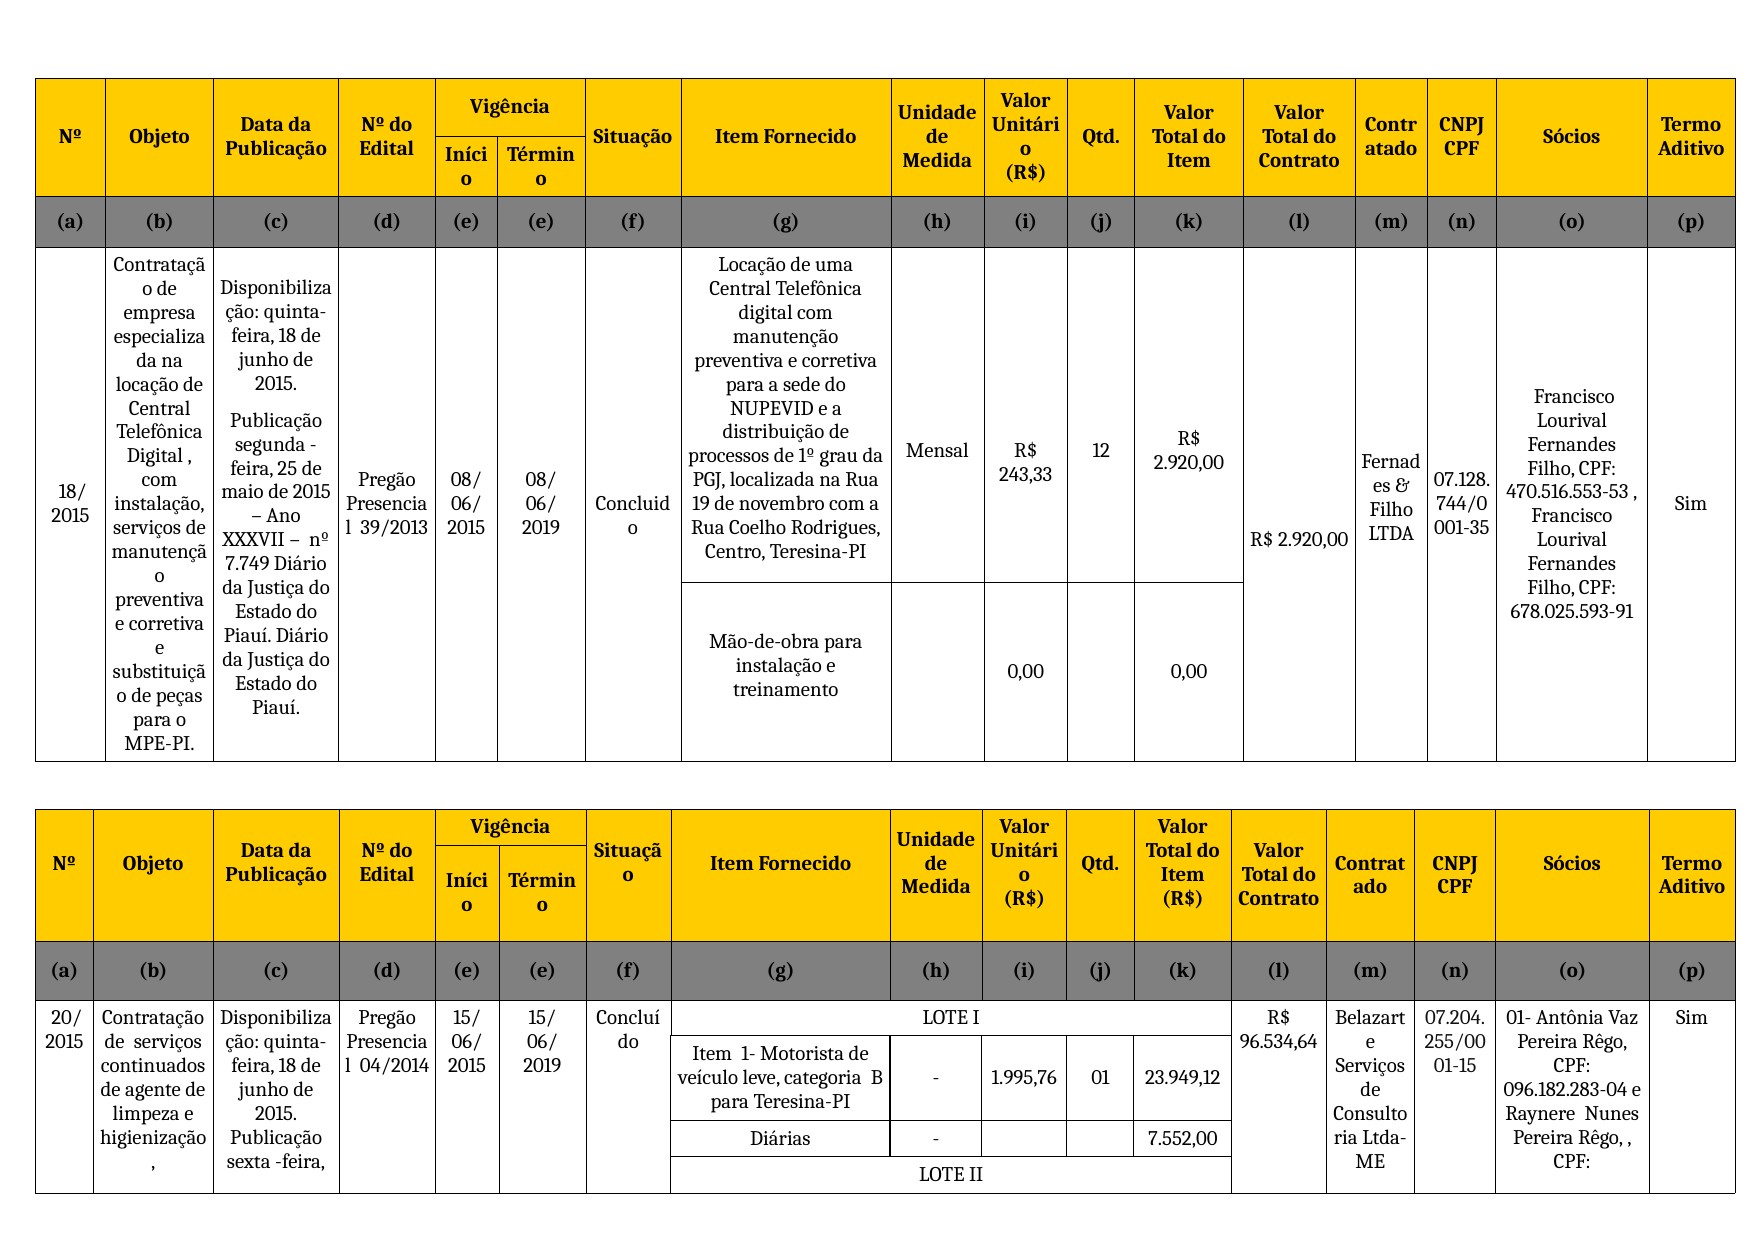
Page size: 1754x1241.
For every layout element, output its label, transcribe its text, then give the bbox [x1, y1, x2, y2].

table_header Sócios [1496, 810, 1649, 941]
table_cell (i) [985, 197, 1067, 247]
table_header Nº do Edital [339, 79, 435, 196]
table_cell Locação de uma Central Telefônica digital com manutenção preventiva e corretiva para a sede do NUPEVID e a distribuição de processos de 1º grau da PGJ, localizada na Rua 19 de novembro com a Rua Coelho Rodrigues, Centro, Teresina-PI [682, 248, 891, 582]
table_header Termo Aditivo [1650, 810, 1735, 941]
table_header Sócios [1497, 79, 1647, 196]
table_cell 1.995,76 [982, 1036, 1066, 1120]
table_cell (j) [1068, 197, 1134, 247]
table_cell (b) [94, 942, 213, 1000]
table_cell LOTE I [672, 1001, 1231, 1035]
table_cell Mensal [892, 248, 984, 582]
table_header Objeto [94, 810, 213, 941]
table_header Unidade de Medida [892, 79, 984, 196]
table_header Situação [587, 810, 671, 941]
table_cell Disponibilização: quinta-feira, 18 de junho de 2015. Publicação segunda -feira, 25 de maio de 2015 – Ano XXXVII – nº 7.749 Diário da Justiça do Estado do Piauí. Diário da Justiça do Estado do Piauí. [214, 248, 338, 761]
table_cell R$ 2.920,00 [1244, 248, 1355, 761]
table_header Contratado [1327, 810, 1414, 941]
table_cell Disponibilização: quinta-feira, 18 de junho de 2015. Publicação sexta -feira, [214, 1001, 339, 1193]
table_cell 01- Antônia Vaz Pereira Rêgo, CPF: 096.182.283-04 e Raynere Nunes Pereira Rêgo, , CPF: [1496, 1001, 1649, 1193]
table_cell Concluído [587, 1001, 671, 1193]
table_header Data da Publicação [214, 810, 339, 941]
table_cell [892, 583, 984, 761]
table_cell 20/ 2015 [36, 1001, 93, 1193]
table_header CNPJ CPF [1415, 810, 1495, 941]
table_cell 01 [1067, 1036, 1133, 1120]
table_cell [1067, 1121, 1133, 1156]
table_header Unidade de Medida [891, 810, 982, 941]
table_cell [1068, 583, 1134, 761]
table_cell (n) [1428, 197, 1496, 247]
table_header Item Fornecido [682, 79, 891, 196]
table_header Valor Total do Contrato [1244, 79, 1355, 196]
table_cell 15/ 06/ 2019 [500, 1001, 586, 1193]
table_cell - [891, 1121, 981, 1156]
table_header Valor Unitário (R$) [983, 810, 1066, 941]
table_header Valor Total do Contrato [1232, 810, 1326, 941]
table_header Qtd. [1068, 79, 1134, 196]
table_cell 0,00 [1135, 583, 1243, 761]
table_cell (d) [339, 197, 435, 247]
table_cell (i) [983, 942, 1066, 1000]
table_cell Término [500, 846, 586, 941]
table_header Qtd. [1067, 810, 1134, 941]
table_cell (g) [672, 942, 890, 1000]
table_cell 08/ 06/ 2019 [498, 248, 585, 761]
table_cell (a) [36, 197, 105, 247]
table_cell 0,00 [985, 583, 1067, 761]
table_cell (o) [1496, 942, 1649, 1000]
table_cell Diárias [671, 1121, 889, 1156]
table_header Data da Publicação [214, 79, 338, 196]
table_cell Contratação de empresa especializada na locação de Central Telefônica Digital , com instalação, serviços de manutenção preventiva e corretiva e substituição de peças para o MPE-PI. [106, 248, 213, 761]
table_cell Início [436, 137, 497, 196]
table_cell Fernades & Filho LTDA [1356, 248, 1427, 761]
table_cell Belazarte Serviços de Consultoria Ltda-ME [1327, 1001, 1414, 1193]
table_cell (m) [1327, 942, 1414, 1000]
table_header Contratado [1356, 79, 1427, 196]
table_header Valor Total do Item (R$) [1135, 810, 1231, 941]
table_cell (e) [500, 942, 586, 1000]
table_cell (k) [1135, 942, 1231, 1000]
table_header Item Fornecido [672, 810, 890, 941]
table_cell Item 1- Motorista de veículo leve, categoria B para Teresina-PI [671, 1036, 889, 1120]
table_cell 7.552,00 [1134, 1121, 1231, 1156]
table_cell LOTE II [671, 1157, 1231, 1193]
table_cell 08/ 06/ 2015 [436, 248, 497, 761]
table_cell R$ 96.534,64 [1232, 1001, 1326, 1193]
table_cell 07.204.255/0001-15 [1415, 1001, 1495, 1193]
table_cell (p) [1650, 942, 1735, 1000]
table_cell Sim [1648, 248, 1735, 761]
table_cell (m) [1356, 197, 1427, 247]
table_cell Francisco Lourival Fernandes Filho, CPF: 470.516.553-53 , Francisco Lourival Fernandes Filho, CPF: 678.025.593-91 [1497, 248, 1647, 761]
table_header Termo Aditivo [1648, 79, 1735, 196]
table_cell Sim [1650, 1001, 1735, 1193]
table_cell (e) [498, 197, 585, 247]
table_cell Contratação de serviços continuados de agente de limpeza e higienização, [94, 1001, 213, 1193]
table_cell (p) [1648, 197, 1735, 247]
table_cell R$ 2.920,00 [1135, 248, 1243, 582]
table_cell Pregão Presencial 04/2014 [340, 1001, 435, 1193]
table_cell (b) [106, 197, 213, 247]
table_header Situação [586, 79, 681, 196]
table_cell (e) [436, 197, 497, 247]
table_cell R$ 243,33 [985, 248, 1067, 582]
table_cell (o) [1497, 197, 1647, 247]
table_cell [982, 1121, 1066, 1156]
table_cell (n) [1415, 942, 1495, 1000]
table_cell (c) [214, 197, 338, 247]
table_cell (d) [340, 942, 435, 1000]
table_header Vigência [436, 79, 585, 136]
table_header Vigência [436, 810, 586, 845]
table_cell (l) [1232, 942, 1326, 1000]
table_cell (c) [214, 942, 339, 1000]
table_cell 07.128.744/0001-35 [1428, 248, 1496, 761]
table_cell (j) [1067, 942, 1134, 1000]
table_cell Término [498, 137, 585, 196]
table_cell - [891, 1036, 981, 1120]
table_header Valor Unitário (R$) [985, 79, 1067, 196]
table_header Nº [36, 79, 105, 196]
table_cell 12 [1068, 248, 1134, 582]
table_cell 23.949,12 [1134, 1036, 1231, 1120]
table_cell (l) [1244, 197, 1355, 247]
table_cell (k) [1135, 197, 1243, 247]
table_cell (e) [436, 942, 499, 1000]
table_header Nº do Edital [340, 810, 435, 941]
table_cell 18/ 2015 [36, 248, 105, 761]
table_header Objeto [106, 79, 213, 196]
table_cell Mão-de-obra para instalação e treinamento [682, 583, 891, 761]
table_cell (a) [36, 942, 93, 1000]
table_cell (h) [892, 197, 984, 247]
table_cell 15/ 06/ 2015 [436, 1001, 499, 1193]
table_cell (g) [682, 197, 891, 247]
table_cell Pregão Presencial 39/2013 [339, 248, 435, 761]
table_cell (f) [586, 197, 681, 247]
table_header Valor Total do Item [1135, 79, 1243, 196]
table_cell (h) [891, 942, 982, 1000]
table_cell Início [436, 846, 499, 941]
table_header Nº [36, 810, 93, 941]
table_cell Concluido [586, 248, 681, 761]
table_header CNPJ CPF [1428, 79, 1496, 196]
table_cell (f) [587, 942, 671, 1000]
